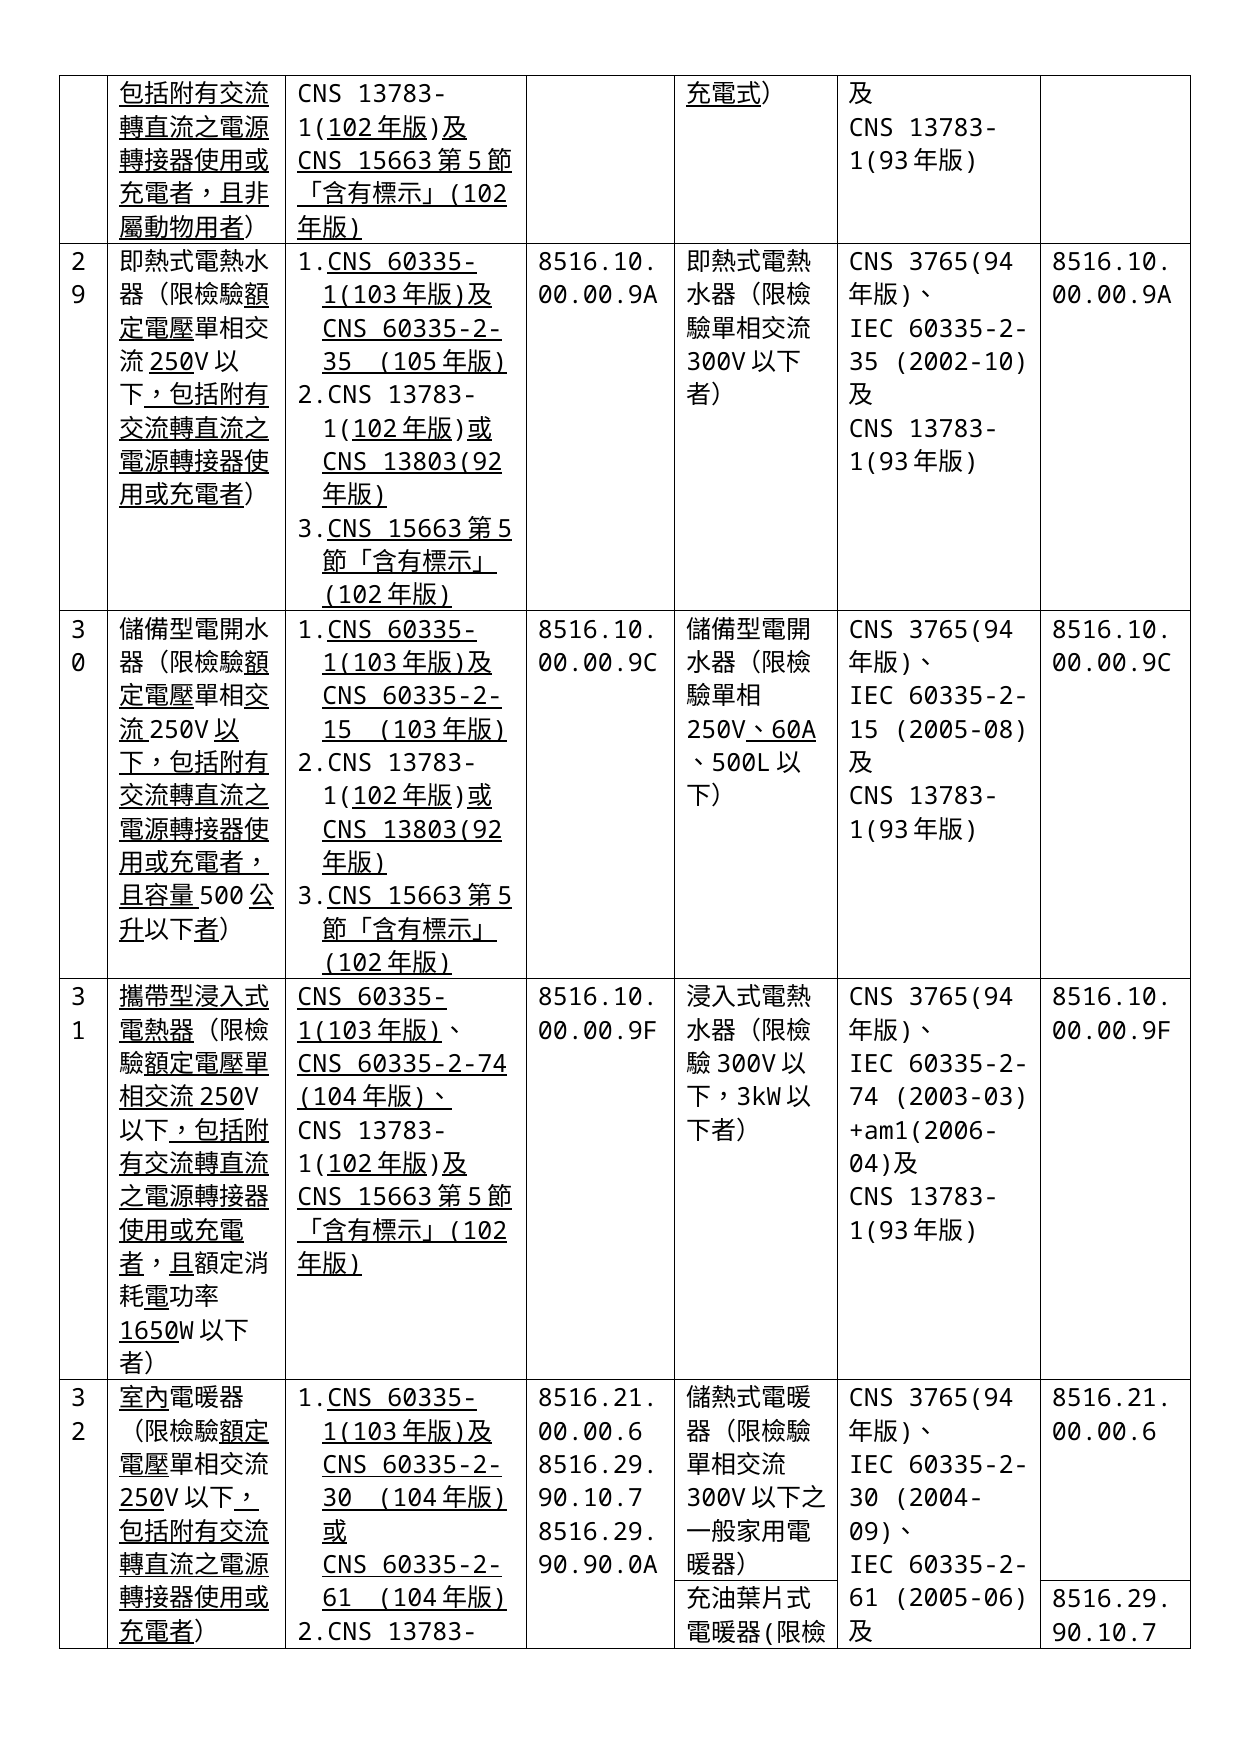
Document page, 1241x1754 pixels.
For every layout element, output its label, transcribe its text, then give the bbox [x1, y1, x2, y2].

table_cell 室內電暖器（限檢驗額定電壓單相交流250V以下，包括附有交流轉直流之電源轉接器使用或充電者） [108, 1380, 285, 1648]
table_cell CNS 3765(94年版)、 IEC 60335-2-74 (2003-03) +am1(2006-04)及 CNS 13783-1(93年版) [838, 979, 1040, 1379]
table_cell 攜帶型浸入式電熱器（限檢驗額定電壓單相交流250V以下，包括附有交流轉直流之電源轉接器使用或充電者，且額定消耗電功率1650W以下者） [108, 979, 285, 1379]
table_cell 8516.21.00.00.6 [1041, 1380, 1190, 1580]
table_cell 8516.10.00.00.9F [1041, 979, 1190, 1379]
table_cell 8516.10.00.00.9F [527, 979, 674, 1379]
table_cell [527, 76, 674, 243]
table_cell [60, 76, 107, 243]
table_cell 充電式） [675, 76, 837, 243]
table_cell 8516.10.00.00.9A [1041, 244, 1190, 610]
table_cell CNS 3765(94年版)、 IEC 60335-2-15 (2005-08)及 CNS 13783-1(93年版) [838, 611, 1040, 978]
table_cell 1.CNS 60335-1(103年版)及 CNS 60335-2-35 (105年版) 2.CNS 13783-1(102年版)或 CNS 13803(92年版) 3.CNS 15663第5節「含有標示」(102年版) [286, 244, 526, 610]
table_cell 8516.10.00.00.9A [527, 244, 674, 610]
table_cell 8516.10.00.00.9C [1041, 611, 1190, 978]
table_cell 8516.29.90.10.7 [1041, 1581, 1190, 1648]
table_cell 32 [60, 1380, 107, 1648]
table_cell 浸入式電熱水器（限檢驗300V以下，3kW以下者） [675, 979, 837, 1379]
table_cell 儲熱式電暖器（限檢驗單相交流300V以下之一般家用電暖器） [675, 1380, 837, 1580]
table_cell 充油葉片式電暖器(限檢 [675, 1581, 837, 1648]
table_cell 及 CNS 13783-1(93年版) [838, 76, 1040, 243]
table_cell 儲備型電開水器（限檢驗單相250V、60A、500L以下） [675, 611, 837, 978]
table_cell 即熱式電熱水器（限檢驗額定電壓單相交流250V以下，包括附有交流轉直流之電源轉接器使用或充電者） [108, 244, 285, 610]
table_cell [1041, 76, 1190, 243]
table_cell 1.CNS 60335-1(103年版)及 CNS 60335-2-15 (103年版) 2.CNS 13783-1(102年版)或 CNS 13803(92年版) 3.CNS 15663第5節「含有標示」(102年版) [286, 611, 526, 978]
table_cell 31 [60, 979, 107, 1379]
table_cell CNS 60335-1(103年版)、 CNS 60335-2-74 (104年版)、 CNS 13783-1(102年版)及 CNS 15663第5節「含有標示」(102年版) [286, 979, 526, 1379]
table_cell 30 [60, 611, 107, 978]
table_cell CNS 3765(94年版)、 IEC 60335-2-35 (2002-10)及 CNS 13783-1(93年版) [838, 244, 1040, 610]
table_cell CNS 13783-1(102年版)及 CNS 15663第5節「含有標示」(102年版) [286, 76, 526, 243]
table_cell 即熱式電熱水器（限檢驗單相交流300V以下者） [675, 244, 837, 610]
table_cell 29 [60, 244, 107, 610]
table_cell 儲備型電開水器（限檢驗額定電壓單相交流250V以下，包括附有交流轉直流之電源轉接器使用或充電者，且容量500公升以下者） [108, 611, 285, 978]
table_cell CNS 3765(94年版)、 IEC 60335-2-30 (2004-09)、 IEC 60335-2-61 (2005-06)及 [838, 1380, 1040, 1648]
table_cell 1.CNS 60335-1(103年版)及 CNS 60335-2-30 (104年版)或 CNS 60335-2-61 (104年版) 2.CNS 13783- [286, 1380, 526, 1648]
table_cell 8516.10.00.00.9C [527, 611, 674, 978]
table_cell 包括附有交流轉直流之電源轉接器使用或充電者，且非屬動物用者） [108, 76, 285, 243]
table_cell 8516.21.00.00.6 8516.29.90.10.7 8516.29.90.90.0A [527, 1380, 674, 1648]
